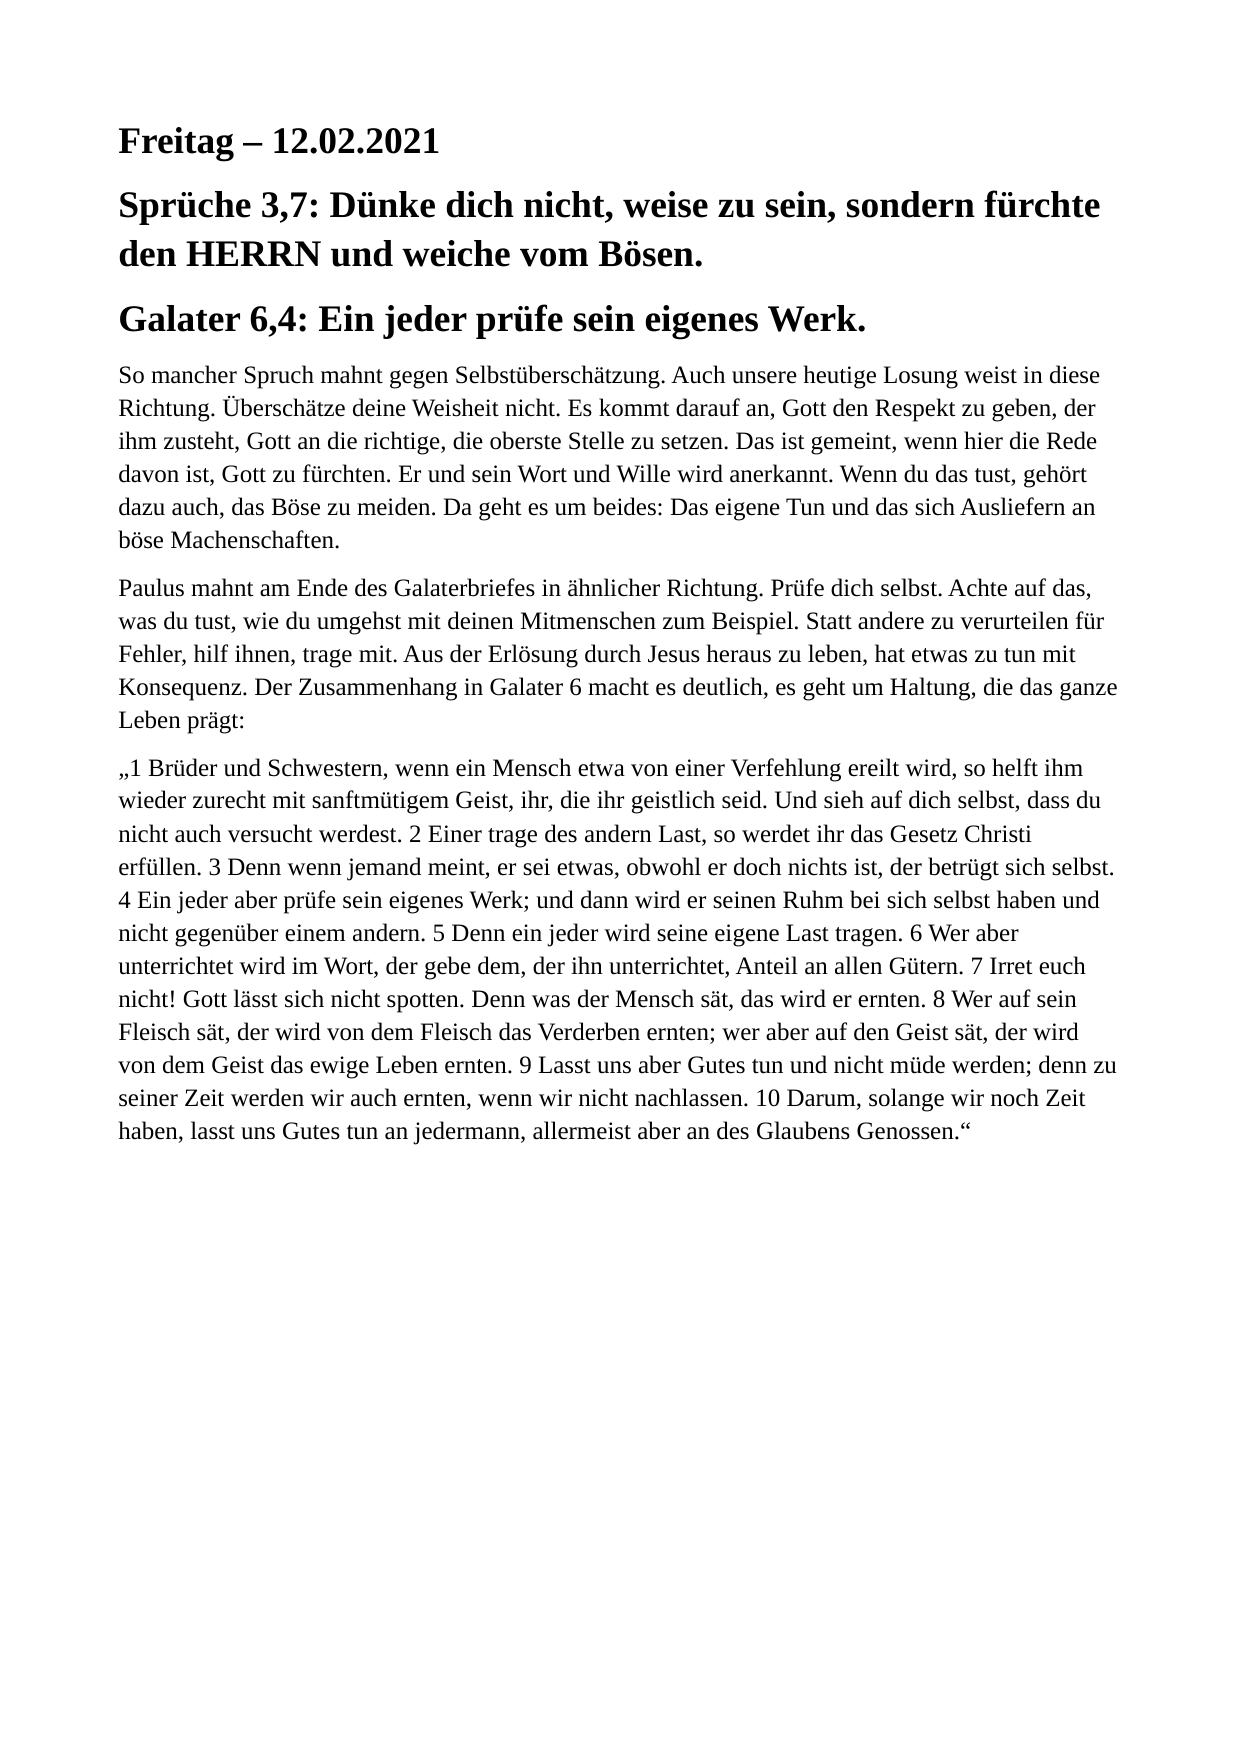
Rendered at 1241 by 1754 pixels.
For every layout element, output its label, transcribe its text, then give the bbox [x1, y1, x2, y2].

text So mancher Spruch mahnt gegen Selbstüberschätzung. Auch unsere heutige Losung weist in diese Richtung. Überschätze deine Weisheit nicht. Es kommt darauf an, Gott den Respekt zu geben, der ihm zusteht, Gott an die richtige, die oberste Stelle zu setzen. Das ist gemeint, wenn hier die Rede davon ist, Gott zu fürchten. Er und sein Wort und Wille wird anerkannt. Wenn du das tust, gehört dazu auch, das Böse zu meiden. Da geht es um beides: Das eigene Tun und das sich Ausliefern an böse Machenschaften. [118, 360, 1122, 554]
text Sprüche 3,7: Dünke dich nicht, weise zu sein, sondern fürchte den HERRN und weiche vom Bösen. [118, 182, 1122, 275]
text Galater 6,4: Ein jeder prüfe sein eigenes Werk. [118, 296, 1122, 339]
text „1 Brüder und Schwestern, wenn ein Mensch etwa von einer Verfehlung ereilt wird, so helft ihm wieder zurecht mit sanftmütigem Geist, ihr, die ihr geistlich seid. Und sieh auf dich selbst, dass du nicht auch versucht werdest. 2 Einer trage des andern Last, so werdet ihr das Gesetz Christi erfüllen. 3 Denn wenn jemand meint, er sei etwas, obwohl er doch nichts ist, der betrügt sich selbst. 4 Ein jeder aber prüfe sein eigenes Werk; und dann wird er seinen Ruhm bei sich selbst haben und nicht gegenüber einem andern. 5 Denn ein jeder wird seine eigene Last tragen. 6 Wer aber unterrichtet wird im Wort, der gebe dem, der ihn unterrichtet, Anteil an allen Gütern. 7 Irret euch nicht! Gott lässt sich nicht spotten. Denn was der Mensch sät, das wird er ernten. 8 Wer auf sein Fleisch sät, der wird von dem Fleisch das Verderben ernten; wer aber auf den Geist sät, der wird von dem Geist das ewige Leben ernten. 9 Lasst uns aber Gutes tun und nicht müde werden; denn zu seiner Zeit werden wir auch ernten, wenn wir nicht nachlassen. 10 Darum, solange wir noch Zeit haben, lasst uns Gutes tun an jedermann, allermeist aber an des Glaubens Genossen.“ [118, 753, 1122, 1144]
text Paulus mahnt am Ende des Galaterbriefes in ähnlicher Richtung. Prüfe dich selbst. Achte auf das, was du tust, wie du umgehst mit deinen Mitmenschen zum Beispiel. Statt andere zu verurteilen für Fehler, hilf ihnen, trage mit. Aus der Erlösung durch Jesus heraus zu leben, hat etwas zu tun mit Konsequenz. Der Zusammenhang in Galater 6 macht es deutlich, es geht um Haltung, die das ganze Leben prägt: [118, 573, 1122, 734]
text Freitag – 12.02.2021 [118, 118, 1122, 161]
